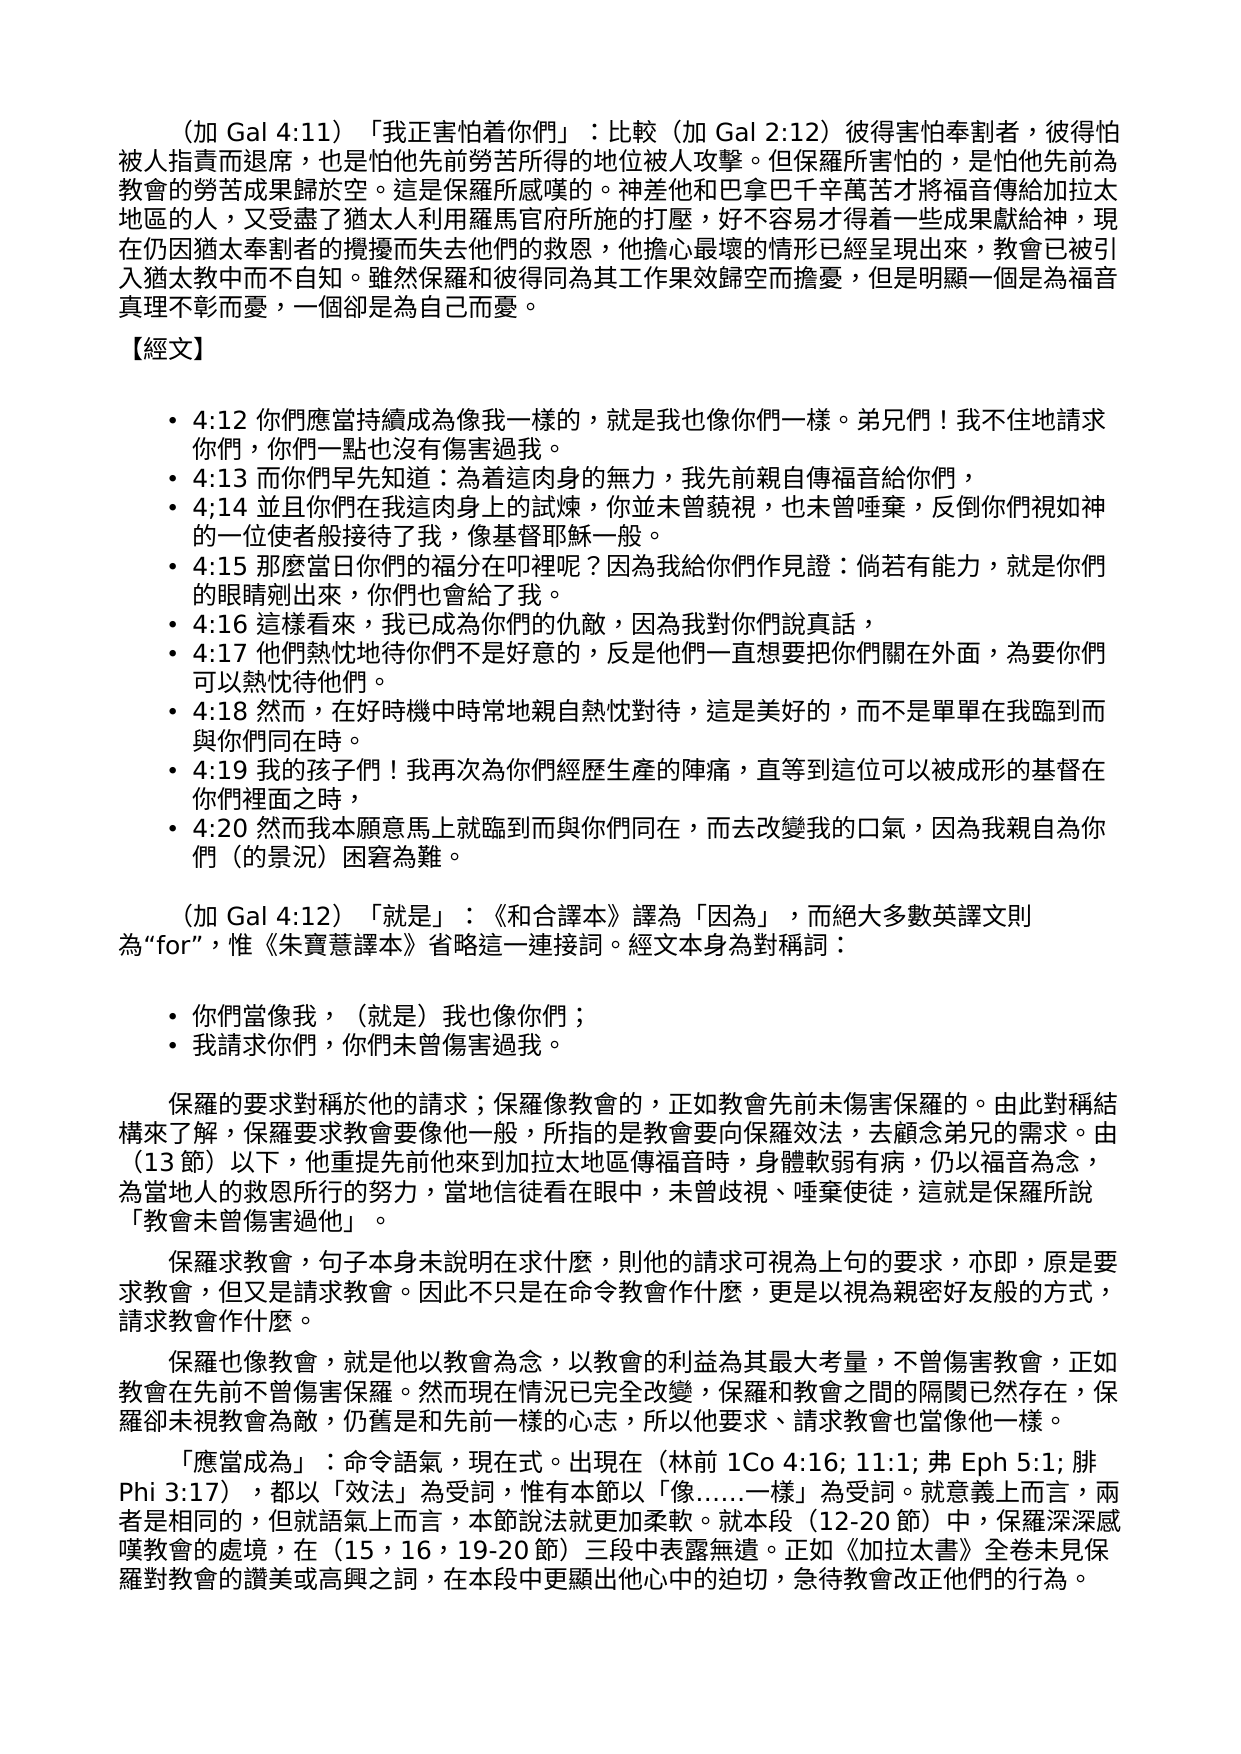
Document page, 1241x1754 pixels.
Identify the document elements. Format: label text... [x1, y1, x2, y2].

list 4:15 那麼當日你們的福分在叩裡呢？因為我給你們作見證：倘若有能力，就是你們的眼睛剜出來，你們也會給了我。 [177, 552, 1122, 610]
list 4:16 這樣看來，我已成為你們的仇敵，因為我對你們說真話， [177, 610, 1122, 639]
list 4;14 並且你們在我這肉身上的試煉，你並未曾藐視，也未曾唾棄，反倒你們視如神的一位使者般接待了我，像基督耶穌一般。 [177, 493, 1122, 552]
text 「應當成為」：命令語氣，現在式。出現在（林前 1Co 4:16; 11:1; 弗 Eph 5:1; 腓 Phi 3:17），都以「效法」為受詞，惟有本節以「像……一樣」為受詞。就意義上而言，兩者是相同的，但就語氣上而言，本節說法就更加柔軟。就本段（12-20節）中，保羅深深感嘆教會的處境，在（15，16，19-20節）三段中表露無遺。正如《加拉太書》全卷未見保羅對教會的讚美或高興之詞，在本段中更顯出他心中的迫切，急待教會改正他們的行為。 [118, 1448, 1122, 1594]
list 4:12 你們應當持續成為像我一樣的，就是我也像你們一樣。弟兄們！我不住地請求你們，你們一點也沒有傷害過我。 [177, 406, 1122, 464]
list 我請求你們，你們未曾傷害過我。 [177, 1032, 1122, 1061]
list 4:18 然而，在好時機中時常地親自熱忱對待，這是美好的，而不是單單在我臨到而與你們同在時。 [177, 698, 1122, 756]
text 保羅也像教會，就是他以教會為念，以教會的利益為其最大考量，不曾傷害教會，正如教會在先前不曾傷害保羅。然而現在情況已完全改變，保羅和教會之間的隔閡已然存在，保羅卻未視教會為敵，仍舊是和先前一樣的心志，所以他要求、請求教會也當像他一樣。 [118, 1348, 1122, 1436]
text （加 Gal 4:12）「就是」：《和合譯本》譯為「因為」，而絕大多數英譯文則為“for”，惟《朱寶薏譯本》省略這一連接詞。經文本身為對稱詞： [118, 902, 1122, 960]
list 你們當像我，（就是）我也像你們； [177, 1002, 1122, 1032]
list 4:20 然而我本願意馬上就臨到而與你們同在，而去改變我的口氣，因為我親自為你們（的景況）困窘為難。 [177, 814, 1122, 873]
list 4:17 他們熱忱地待你們不是好意的，反是他們一直想要把你們關在外面，為要你們可以熱忱待他們。 [177, 639, 1122, 698]
text （加 Gal 4:11）「我正害怕着你們」：比較（加 Gal 2:12）彼得害怕奉割者，彼得怕被人指責而退席，也是怕他先前勞苦所得的地位被人攻擊。但保羅所害怕的，是怕他先前為教會的勞苦成果歸於空。這是保羅所感嘆的。神差他和巴拿巴千辛萬苦才將福音傳給加拉太地區的人，又受盡了猶太人利用羅馬官府所施的打壓，好不容易才得着一些成果獻給神，現在仍因猶太奉割者的攪擾而失去他們的救恩，他擔心最壞的情形已經呈現出來，教會已被引入猶太教中而不自知。雖然保羅和彼得同為其工作果效歸空而擔憂，但是明顯一個是為福音真理不彰而憂，一個卻是為自己而憂。 [118, 118, 1122, 322]
text 【經文】 [118, 335, 1122, 364]
text 保羅的要求對稱於他的請求；保羅像教會的，正如教會先前未傷害保羅的。由此對稱結構來了解，保羅要求教會要像他一般，所指的是教會要向保羅效法，去顧念弟兄的需求。由（13節）以下，他重提先前他來到加拉太地區傳福音時，身體軟弱有病，仍以福音為念，為當地人的救恩所行的努力，當地信徒看在眼中，未曾歧視、唾棄使徒，這就是保羅所說「教會未曾傷害過他」。 [118, 1090, 1122, 1236]
text 保羅求教會，句子本身未說明在求什麼，則他的請求可視為上句的要求，亦即，原是要求教會，但又是請求教會。因此不只是在命令教會作什麼，更是以視為親密好友般的方式，請求教會作什麼。 [118, 1248, 1122, 1336]
list 4:19 我的孩子們！我再次為你們經歷生產的陣痛，直等到這位可以被成形的基督在你們裡面之時， [177, 756, 1122, 814]
list 4:13 而你們早先知道：為着這肉身的無力，我先前親自傳福音給你們， [177, 464, 1122, 493]
